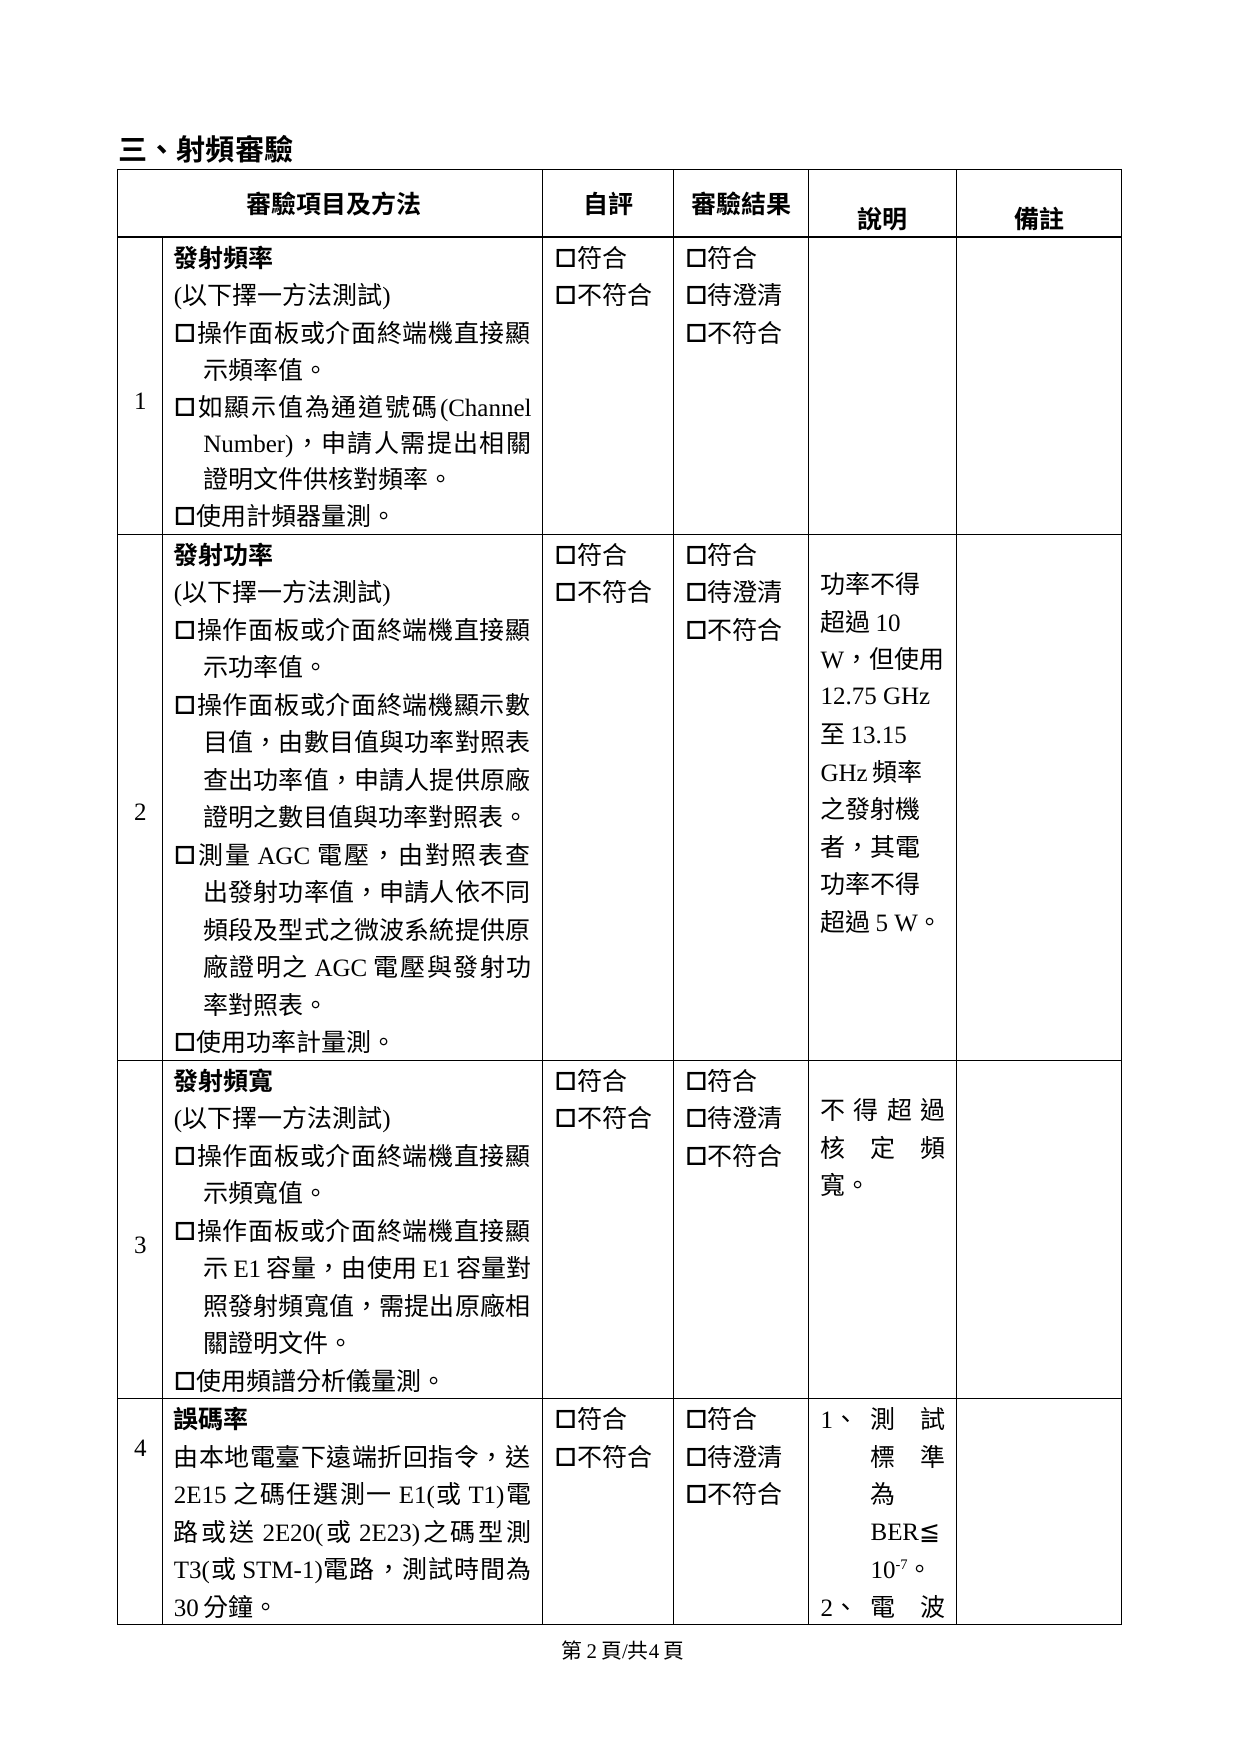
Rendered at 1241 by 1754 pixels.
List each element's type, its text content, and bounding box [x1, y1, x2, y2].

table_cell 符合 不符合 [543, 1061, 673, 1398]
table_header 審驗項目及方法 [118, 170, 542, 236]
table_header 審驗結果 [674, 170, 808, 236]
table_cell 發射功率 (以下擇一方法測試) 操作面板或介面終端機直接顯示功率值。 操作面板或介面終端機顯示數目值，由數目值與功率對照表查出功率值，申請人提供原廠證明之數目值與功率對照表。 測量AGC電壓，由對照表查出發射功率值，申請人依不同頻段及型式之微波系統提供原廠證明之AGC電壓與發射功率對照表。 使用功率計量測。 [163, 535, 542, 1060]
table_cell 符合 待澄清 不符合 [674, 238, 808, 534]
table_cell 1 [118, 238, 162, 534]
table_cell 誤碼率 由本地電臺下遠端折回指令，送2E15之碼任選測一E1(或T1)電路或送2E20(或2E23)之碼型測T3(或STM-1)電路，測試時間為30分鐘。 [163, 1399, 542, 1624]
table_cell 發射頻率 (以下擇一方法測試) 操作面板或介面終端機直接顯示頻率值。 如顯示值為通道號碼(Channel Number)，申請人需提出相關證明文件供核對頻率。 使用計頻器量測。 [163, 238, 542, 534]
table_header 說明 [809, 170, 956, 236]
table_header 自評 [543, 170, 673, 236]
table_cell 3 [118, 1061, 162, 1398]
table_cell 不得超過核定頻寬。 [809, 1061, 956, 1398]
table_cell 符合 待澄清 不符合 [674, 1061, 808, 1398]
table_cell 符合 待澄清 不符合 [674, 1399, 808, 1624]
table_cell [957, 1061, 1121, 1398]
table_cell [957, 535, 1121, 1060]
table_cell [957, 238, 1121, 534]
table_cell 符合 不符合 [543, 1399, 673, 1624]
table_cell 測試標準為BER≦10-7。 電波傳播經海面者，本項得免測，惟需提供自評測試資料。 [809, 1399, 956, 1624]
text 三、射頻審驗 [118, 126, 1122, 169]
table_cell [809, 238, 956, 534]
table_cell 4 [118, 1399, 162, 1624]
table_header 備註 [957, 170, 1121, 236]
table_cell 2 [118, 535, 162, 1060]
table_cell 功率不得超過10 W，但使用12.75 GHz至13.15 GHz頻率之發射機者，其電功率不得超過5 W。 [809, 535, 956, 1060]
table_cell 發射頻寬 (以下擇一方法測試) 操作面板或介面終端機直接顯示頻寬值。 操作面板或介面終端機直接顯示E1容量，由使用E1容量對照發射頻寬值，需提出原廠相關證明文件。 使用頻譜分析儀量測。 [163, 1061, 542, 1398]
table_cell 符合 不符合 [543, 238, 673, 534]
table_cell 符合 待澄清 不符合 [674, 535, 808, 1060]
table_cell 符合 不符合 [543, 535, 673, 1060]
table_cell [957, 1399, 1121, 1624]
